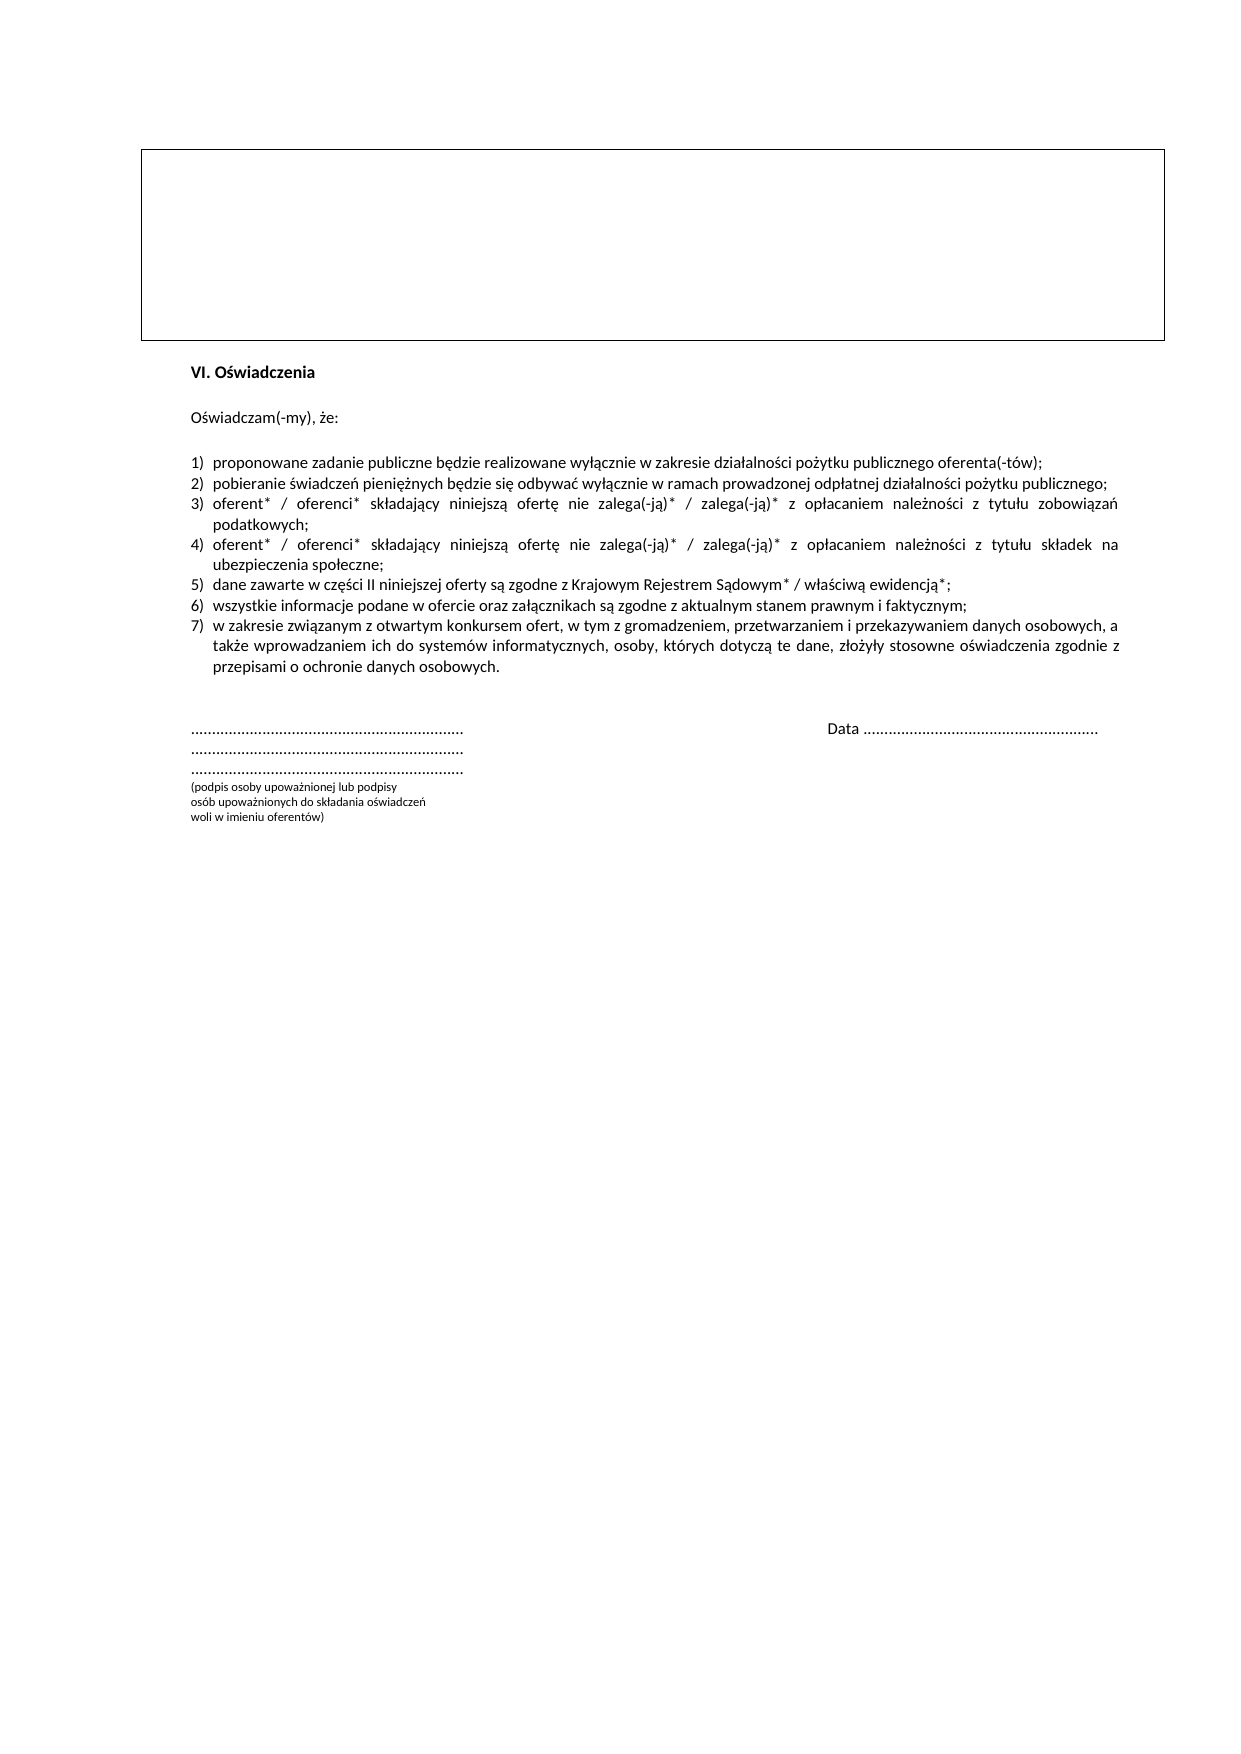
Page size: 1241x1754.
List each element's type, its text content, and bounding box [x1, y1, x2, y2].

table_header [142, 150, 1164, 339]
text 5) dane zawarte w części II niniejszej oferty są zgodne z Krajowym Rejestrem Sądowym* / właściwą ewidencją*; [191, 575, 1120, 595]
text (podpis osoby upoważnionej lub podpisy [191, 779, 1120, 794]
text 3) oferent* / oferenci* składający niniejszą ofertę nie zalega(-ją)* / zalega(-ją)* z opłacaniem należności z tytułu zobowiązań podatkowych; [191, 493, 1120, 534]
text 7) w zakresie związanym z otwartym konkursem ofert, w tym z gromadzeniem, przetwarzaniem i przekazywaniem danych osobowych, a także wprowadzaniem ich do systemów informatycznych, osoby, których dotyczą te dane, złożyły stosowne oświadczenia zgodnie z przepisami o ochronie danych osobowych. [191, 615, 1120, 676]
text 4) oferent* / oferenci* składający niniejszą ofertę nie zalega(-ją)* / zalega(-ją)* z opłacaniem należności z tytułu składek na ubezpieczenia społeczne; [191, 534, 1120, 575]
text VI. Oświadczenia [191, 361, 1120, 382]
text woli w imieniu oferentów) [191, 809, 1120, 825]
text ................................................................. [191, 758, 1120, 779]
text ................................................................. Data ........................................................ [191, 718, 1120, 738]
text 6) wszystkie informacje podane w ofercie oraz załącznikach są zgodne z aktualnym stanem prawnym i faktycznym; [191, 595, 1120, 615]
text osób upoważnionych do składania oświadczeń [191, 794, 1120, 809]
text 2) pobieranie świadczeń pieniężnych będzie się odbywać wyłącznie w ramach prowadzonej odpłatnej działalności pożytku publicznego; [191, 473, 1120, 493]
text 1) proponowane zadanie publiczne będzie realizowane wyłącznie w zakresie działalności pożytku publicznego oferenta(-tów); [191, 453, 1120, 473]
text ................................................................. [191, 738, 1120, 758]
text Oświadczam(-my), że: [191, 407, 1120, 428]
